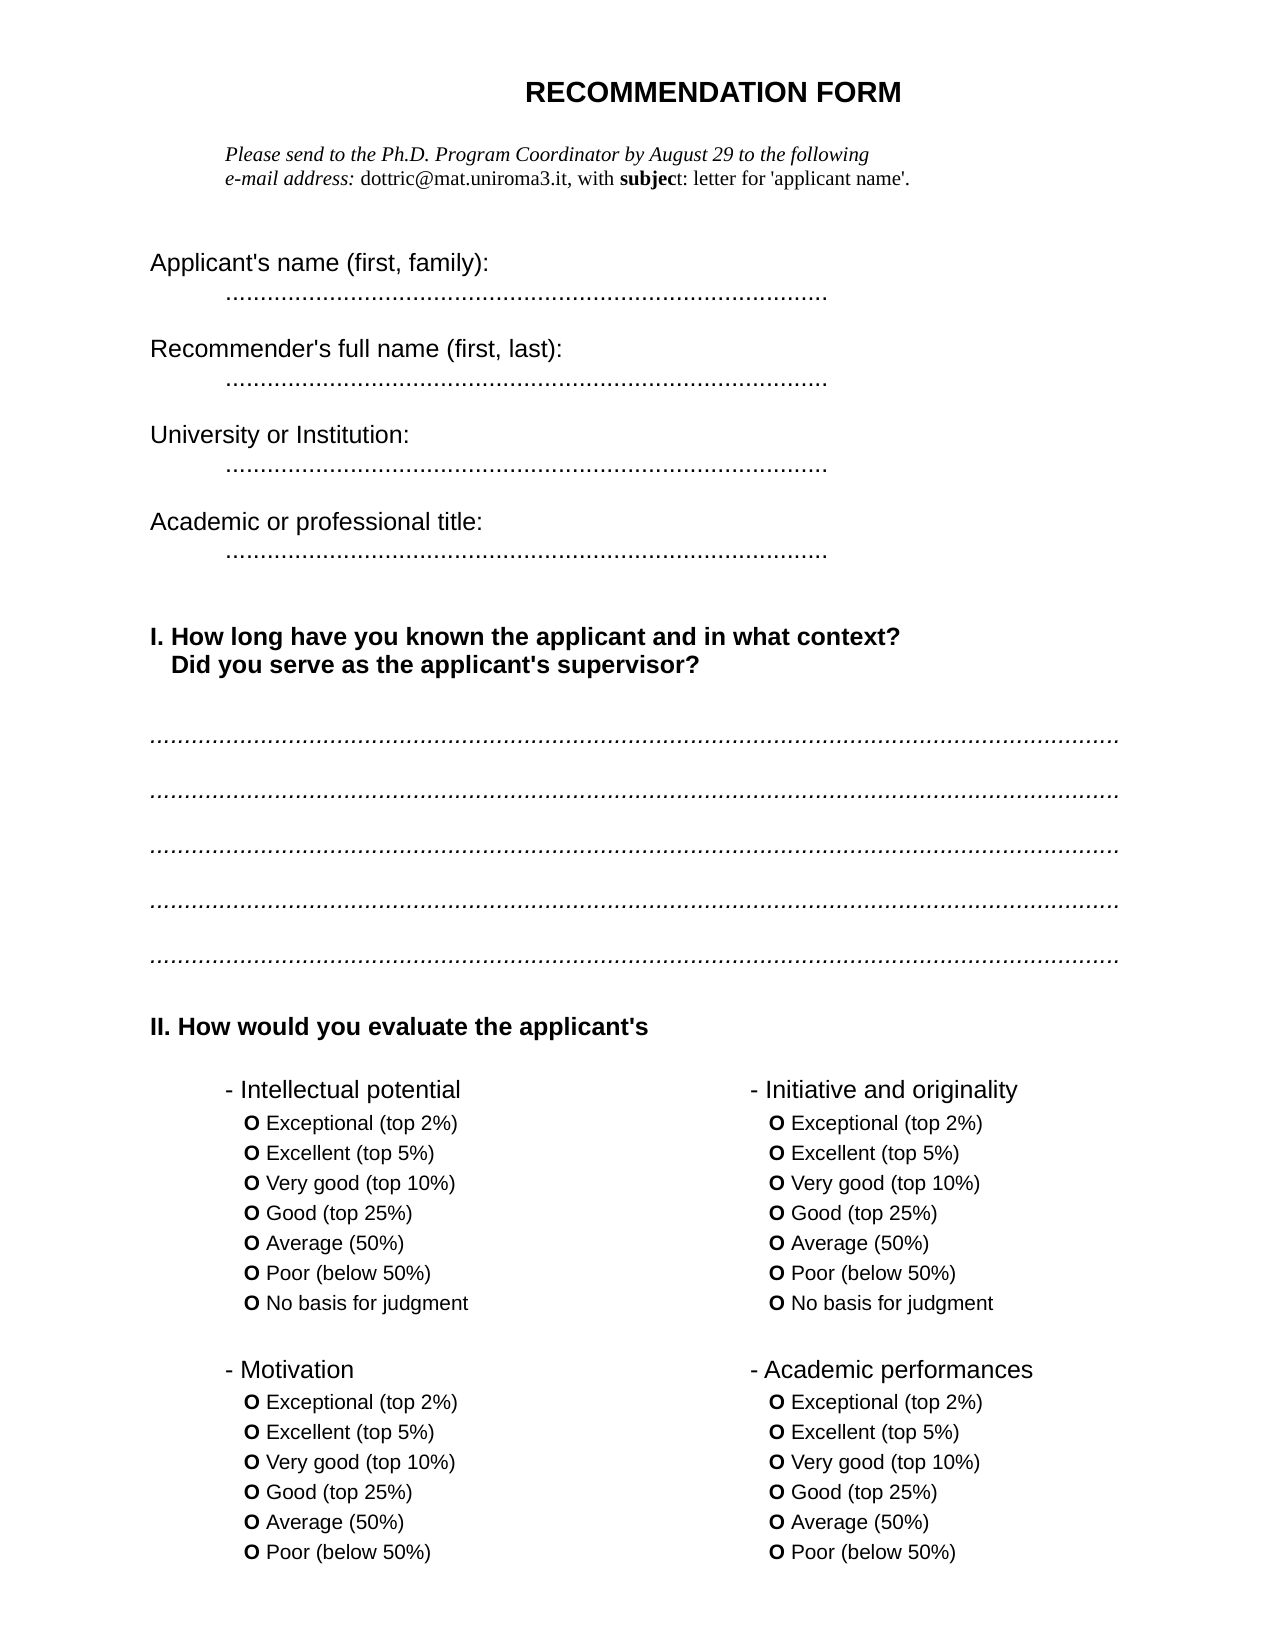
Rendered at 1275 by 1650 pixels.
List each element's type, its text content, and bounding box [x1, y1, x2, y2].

text ............................................................................................................................................ [150, 940, 1125, 969]
text O Exceptional (top 2%) O Exceptional (top 2%) [169, 1390, 1125, 1414]
text O Very good (top 10%) O Very good (top 10%) [169, 1450, 1125, 1474]
text O Average (50%) O Average (50%) [169, 1230, 1125, 1254]
text O Poor (below 50%) O Poor (below 50%) [169, 1540, 1125, 1564]
text O Exceptional (top 2%) O Exceptional (top 2%) [169, 1110, 1125, 1134]
text Please send to the Ph.D. Program Coordinator by August 29 to the following [150, 142, 1125, 166]
text Academic or professional title: ....................................................................................... [150, 506, 1125, 564]
text ............................................................................................................................................ [150, 885, 1125, 914]
text I. How long have you known the applicant and in what context? [150, 621, 1125, 650]
text - Intellectual potential - Initiative and originality [150, 1076, 1125, 1104]
text Did you serve as the applicant's supervisor? [150, 650, 1125, 679]
text RECOMMENDATION FORM [150, 75, 1125, 108]
text e-mail address: dottric@mat.uniroma3.it, with subject: letter for 'applicant name'. [150, 166, 1125, 190]
text ............................................................................................................................................ [150, 830, 1125, 859]
text O Good (top 25%) O Good (top 25%) [169, 1200, 1125, 1224]
text - Motivation - Academic performances [150, 1355, 1125, 1384]
text O Good (top 25%) O Good (top 25%) [169, 1480, 1125, 1504]
text O Very good (top 10%) O Very good (top 10%) [169, 1170, 1125, 1194]
text ............................................................................................................................................ [150, 775, 1125, 803]
text O Excellent (top 5%) O Excellent (top 5%) [169, 1140, 1125, 1164]
text O Excellent (top 5%) O Excellent (top 5%) [169, 1420, 1125, 1444]
text O Average (50%) O Average (50%) [169, 1510, 1125, 1534]
text Applicant's name (first, family): ....................................................................................... [150, 248, 1125, 305]
text ............................................................................................................................................ [150, 720, 1125, 748]
text II. How would you evaluate the applicant's [150, 1012, 1125, 1041]
text O Poor (below 50%) O Poor (below 50%) [169, 1260, 1125, 1284]
text Recommender's full name (first, last): ....................................................................................... [150, 334, 1125, 391]
text O No basis for judgment O No basis for judgment [169, 1290, 1125, 1314]
text University or Institution: ....................................................................................... [150, 420, 1125, 478]
